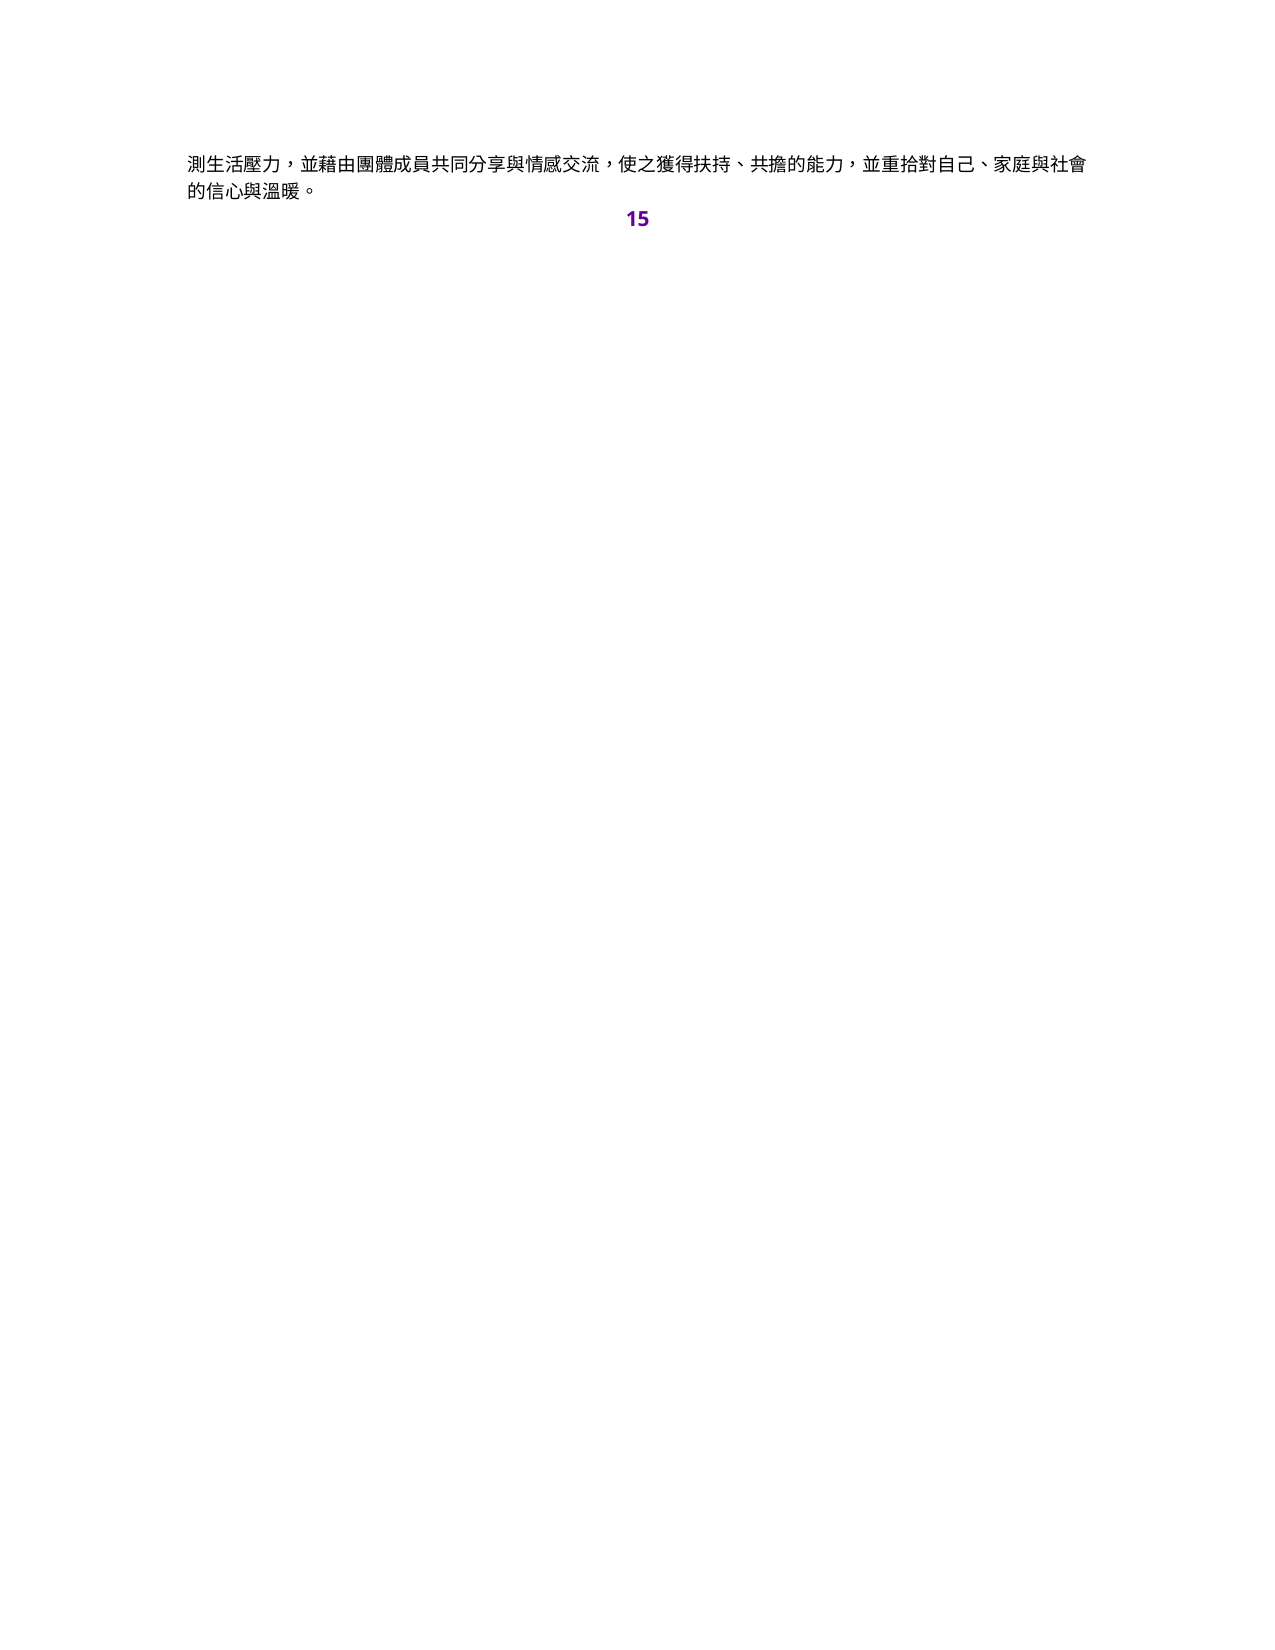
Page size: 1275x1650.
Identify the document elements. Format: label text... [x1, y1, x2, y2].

text 15 [187, 204, 1087, 233]
text 測生活壓力，並藉由團體成員共同分享與情感交流，使之獲得扶持、共擔的能力，並重拾對自己、家庭與社會的信心與溫暖。 [187, 150, 1087, 204]
